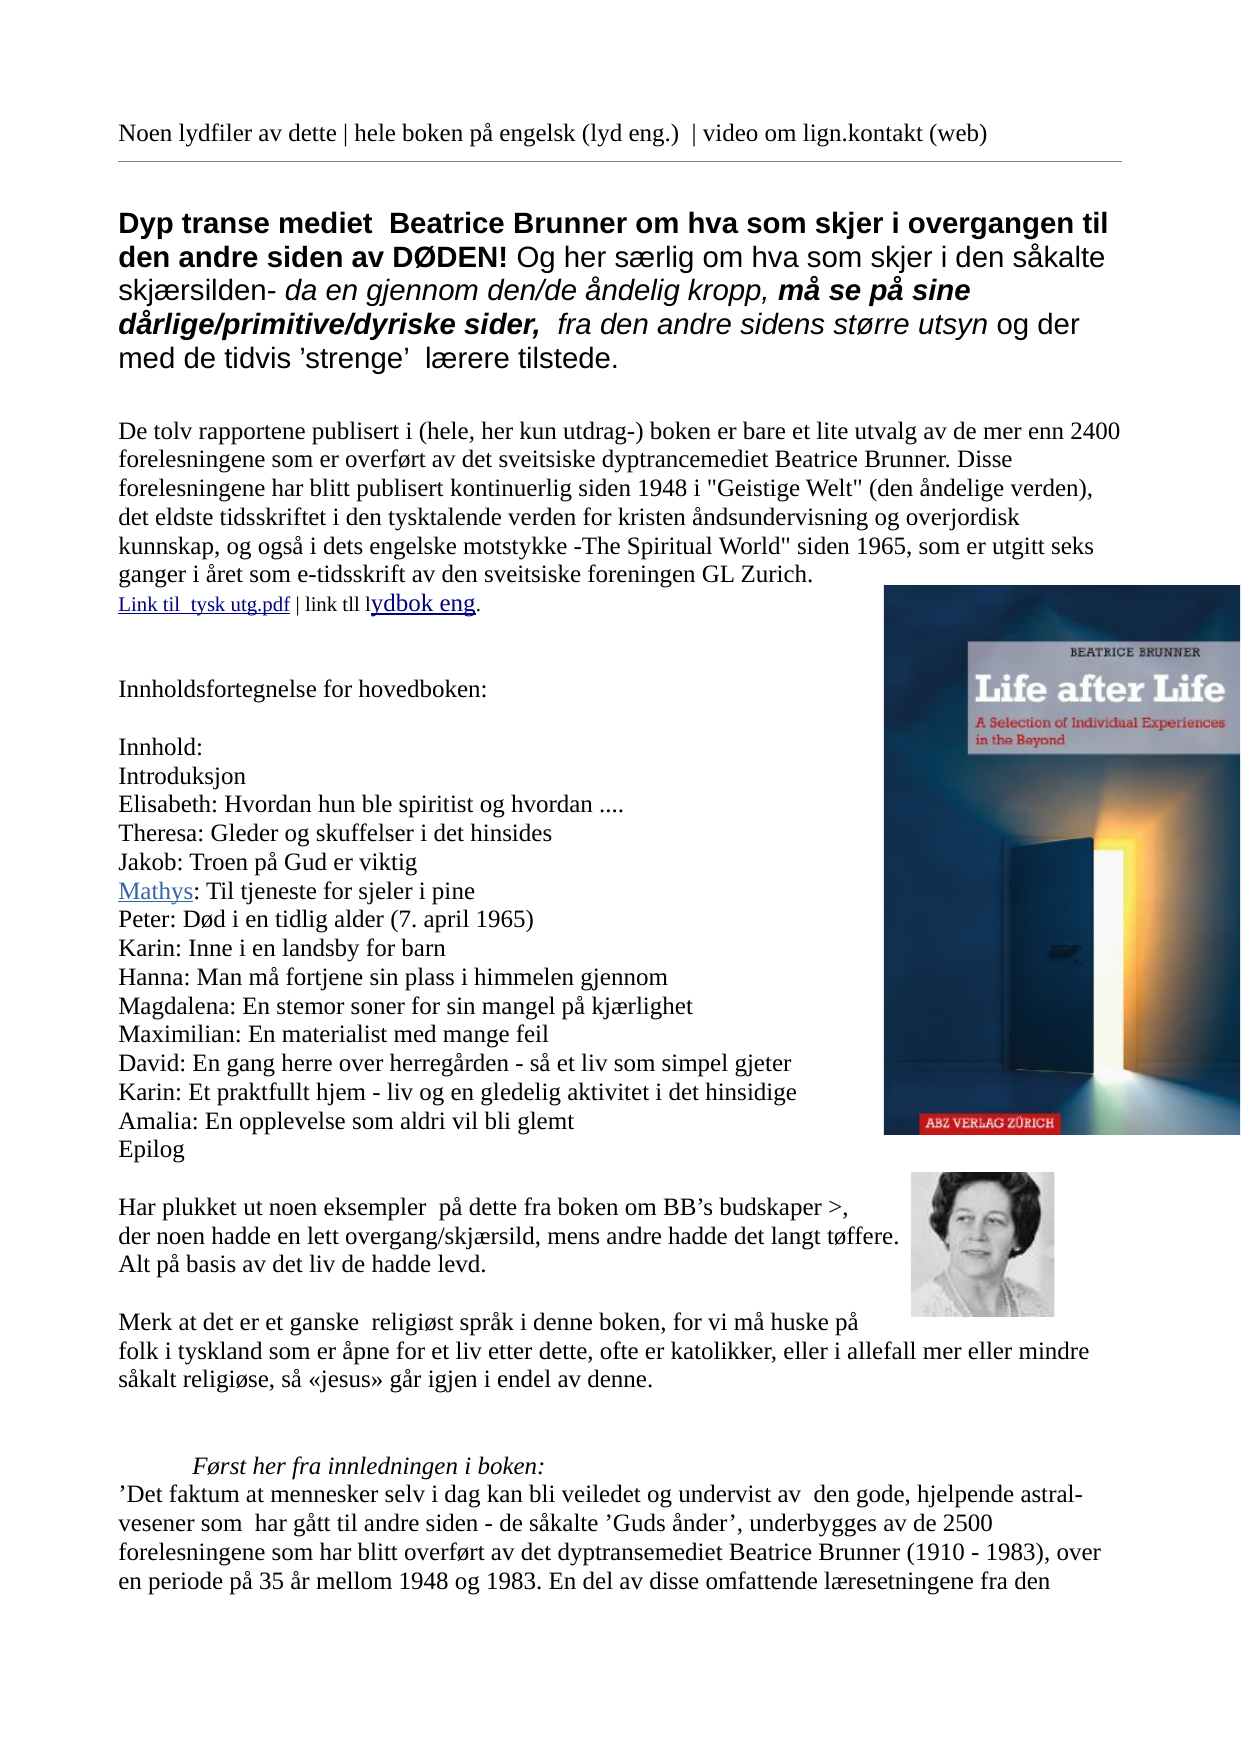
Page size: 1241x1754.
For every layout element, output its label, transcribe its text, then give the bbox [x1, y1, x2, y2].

text der noen hadde en lett overgang/skjærsild, mens andre hadde det langt tøffere. Alt på basis av det liv de hadde levd. [118, 1221, 910, 1278]
text [1055, 1192, 1122, 1221]
text Introduksjon [118, 761, 883, 789]
text De tolv rapportene publisert i (hele, her kun utdrag-) boken er bare et lite utvalg av de mer enn 2400 forelesningene som er overført av det sveitsiske dyptrancemediet Beatrice Brunner. Disse forelesningene har blitt publisert kontinuerlig siden 1948 i "Geistige Welt" (den åndelige verden), det eldste tidsskriftet i den tysktalende verden for kristen åndsundervisning og overjordisk kunnskap, og også i dets engelske motstykke -The Spiritual World" siden 1965, som er utgitt seks ganger i året som e-tidsskrift av den sveitsiske foreningen GL Zurich. [118, 416, 1122, 588]
text Karin: Et praktfullt hjem - liv og en gledelig aktivitet i det hinsidige [118, 1077, 883, 1106]
text Link til tysk utg.pdf | link tll lydbok eng. [118, 588, 883, 617]
text Amalia: En opplevelse som aldri vil bli glemt [118, 1106, 883, 1134]
text ’Det faktum at mennesker selv i dag kan bli veiledet og undervist av den gode, hjelpende astral-vesener som har gått til andre siden - de såkalte ’Guds ånder’, underbygges av de 2500 forelesningene som har blitt overført av det dyptransemediet Beatrice Brunner (1910 - 1983), over en periode på 35 år mellom 1948 og 1983. En del av disse omfattende læresetningene fra den [118, 1479, 1122, 1594]
text Karin: Inne i en landsby for barn [118, 933, 883, 962]
text Peter: Død i en tidlig alder (7. april 1965) [118, 904, 883, 933]
text Magdalena: En stemor soner for sin mangel på kjærlighet [118, 991, 883, 1019]
text Innhold: [118, 732, 883, 761]
text Hanna: Man må fortjene sin plass i himmelen gjennom [118, 962, 883, 991]
text Innholdsfortegnelse for hovedboken: [118, 674, 883, 703]
text Theresa: Gleder og skuffelser i det hinsides [118, 818, 883, 847]
text Elisabeth: Hvordan hun ble spiritist og hvordan .... [118, 789, 883, 818]
text Maximilian: En materialist med mange feil [118, 1019, 883, 1048]
picture [910, 1172, 1055, 1317]
subtitle Dyp transe mediet Beatrice Brunner om hva som skjer i overgangen til den andre siden av DØDEN! Og her særlig om hva som skjer i den såkalte skjærsilden- da en gjennom den/de åndelig kropp, må se på sine dårlige/primitive/dyriske sider, fra den andre sidens større utsyn og der med de tidvis ’strenge’ lærere tilstede. [118, 206, 1122, 374]
text Jakob: Troen på Gud er viktig [118, 847, 883, 876]
text Mathys: Til tjeneste for sjeler i pine [118, 876, 883, 904]
text Noen lydfiler av dette | hele boken på engelsk (lyd eng.) | video om lign.kontakt (web) [118, 118, 1122, 147]
text [1055, 1221, 1122, 1278]
text Har plukket ut noen eksempler på dette fra boken om BB’s budskaper >, [118, 1192, 910, 1221]
picture [883, 585, 1241, 1135]
text David: En gang herre over herregården - så et liv som simpel gjeter [118, 1048, 883, 1077]
text Først her fra innledningen i boken: [192, 1451, 1122, 1479]
text Merk at det er et ganske religiøst språk i denne boken, for vi må huske på folk i tyskland som er åpne for et liv etter dette, ofte er katolikker, eller i allefall mer eller mindre såkalt religiøse, så «jesus» går igjen i endel av denne. [118, 1307, 1122, 1393]
text Epilog [118, 1134, 1122, 1163]
